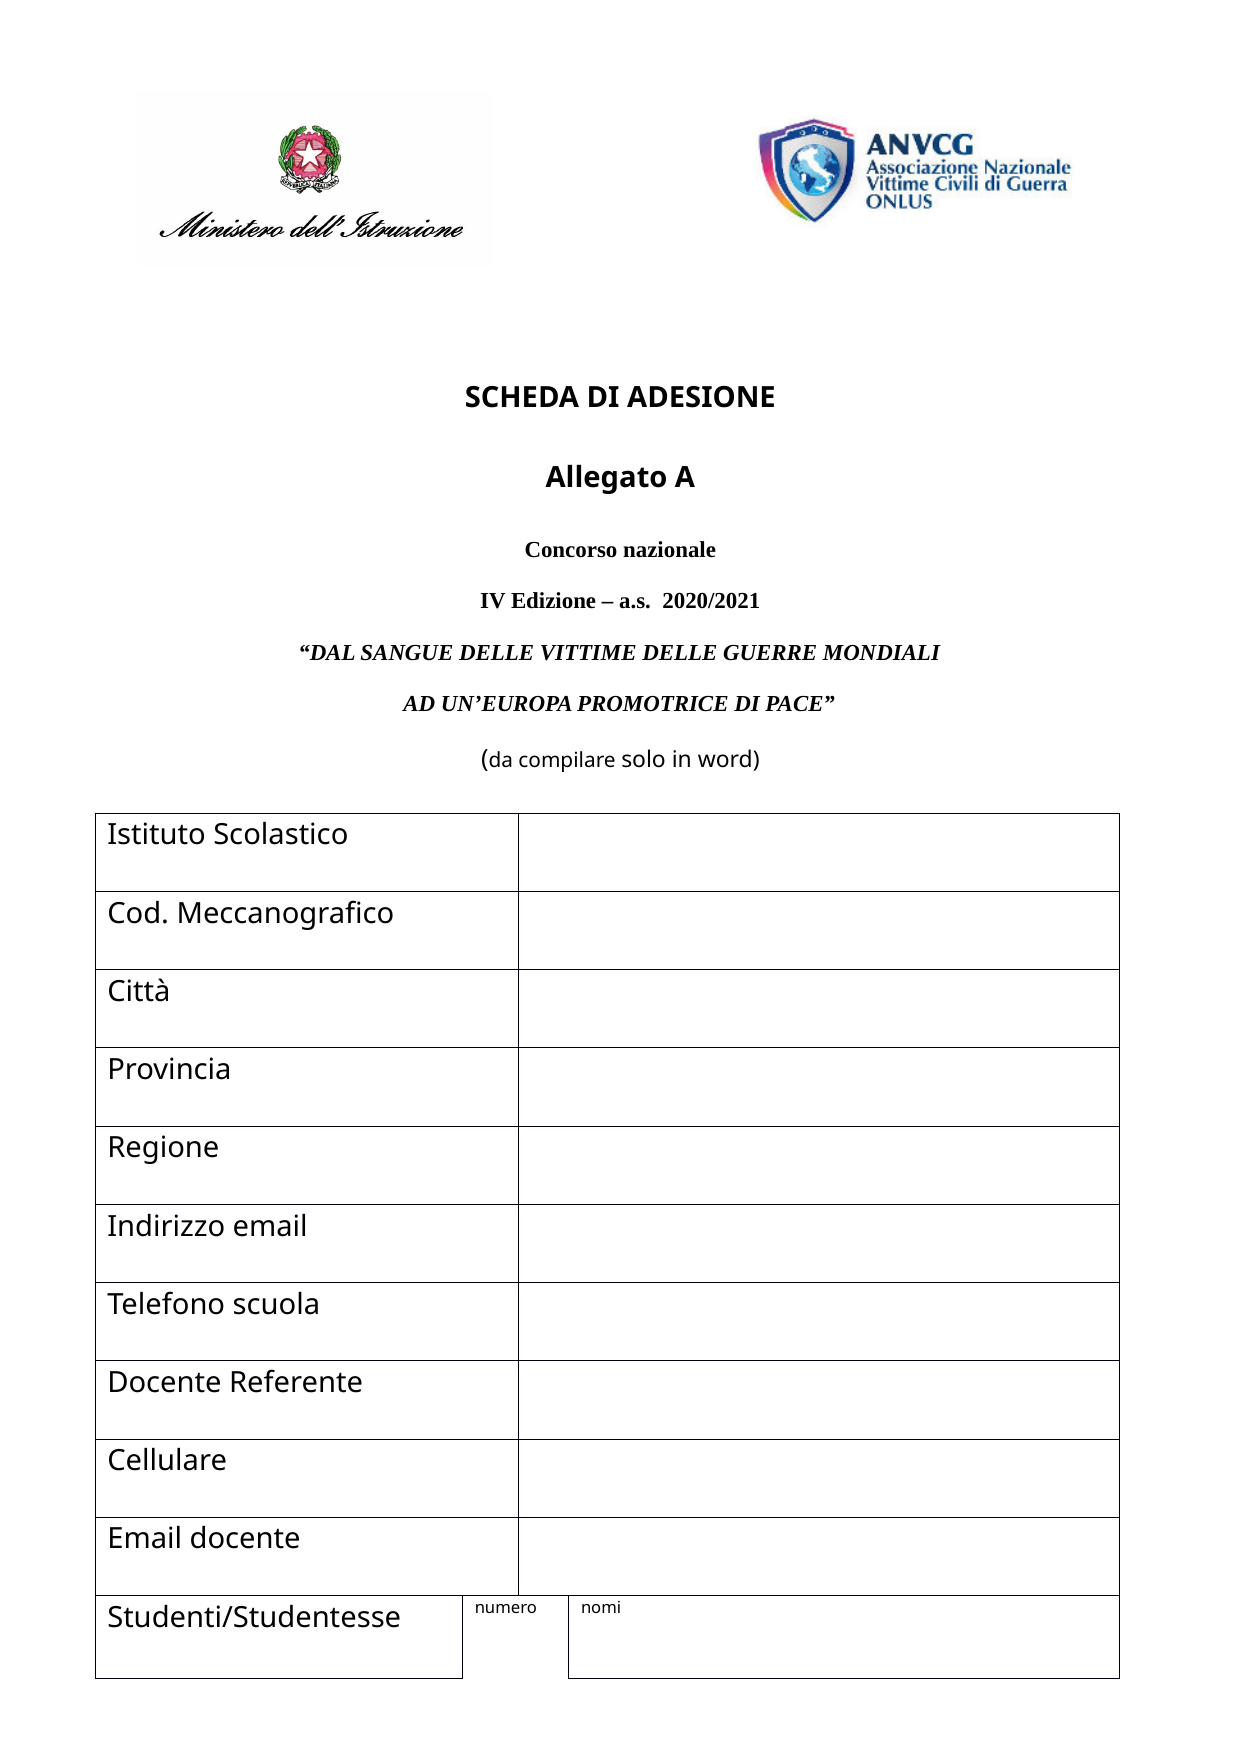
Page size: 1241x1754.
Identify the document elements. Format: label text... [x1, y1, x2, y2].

table_cell Cod. Meccanografico [96, 892, 518, 969]
table_cell Docente Referente [96, 1361, 518, 1438]
table_cell Provincia [96, 1048, 518, 1126]
text “DAL SANGUE DELLE VITTIME DELLE GUERRE MONDIALI [118, 639, 1122, 665]
text Concorso nazionale [118, 537, 1122, 563]
table_cell [519, 1048, 1119, 1126]
table_cell [519, 1440, 1119, 1517]
table_cell [519, 1127, 1119, 1204]
table_cell [519, 1205, 1119, 1282]
table_cell [519, 1518, 1119, 1595]
table_cell [519, 892, 1119, 969]
table_cell nomi [569, 1596, 1119, 1678]
text Allegato A [118, 456, 1122, 496]
table_cell Telefono scuola [96, 1283, 518, 1360]
text IV Edizione – a.s. 2020/2021 [118, 588, 1122, 614]
text AD UN’EUROPA PROMOTRICE DI PACE” [118, 690, 1122, 716]
table_cell Città [96, 970, 518, 1047]
table_cell Studenti/Studentesse [96, 1596, 462, 1678]
table_cell numero [463, 1596, 568, 1678]
text (da compilare solo in word) [118, 741, 1122, 775]
text SCHEDA DI ADESIONE [118, 376, 1122, 416]
table_cell Email docente [96, 1518, 518, 1595]
table_cell [519, 1283, 1119, 1360]
table_cell Indirizzo email [96, 1205, 518, 1282]
table_cell Cellulare [96, 1440, 518, 1517]
table_header [519, 814, 1119, 891]
table_cell [519, 1361, 1119, 1438]
table_cell Regione [96, 1127, 518, 1204]
table_header Istituto Scolastico [96, 814, 518, 891]
table_cell [519, 970, 1119, 1047]
